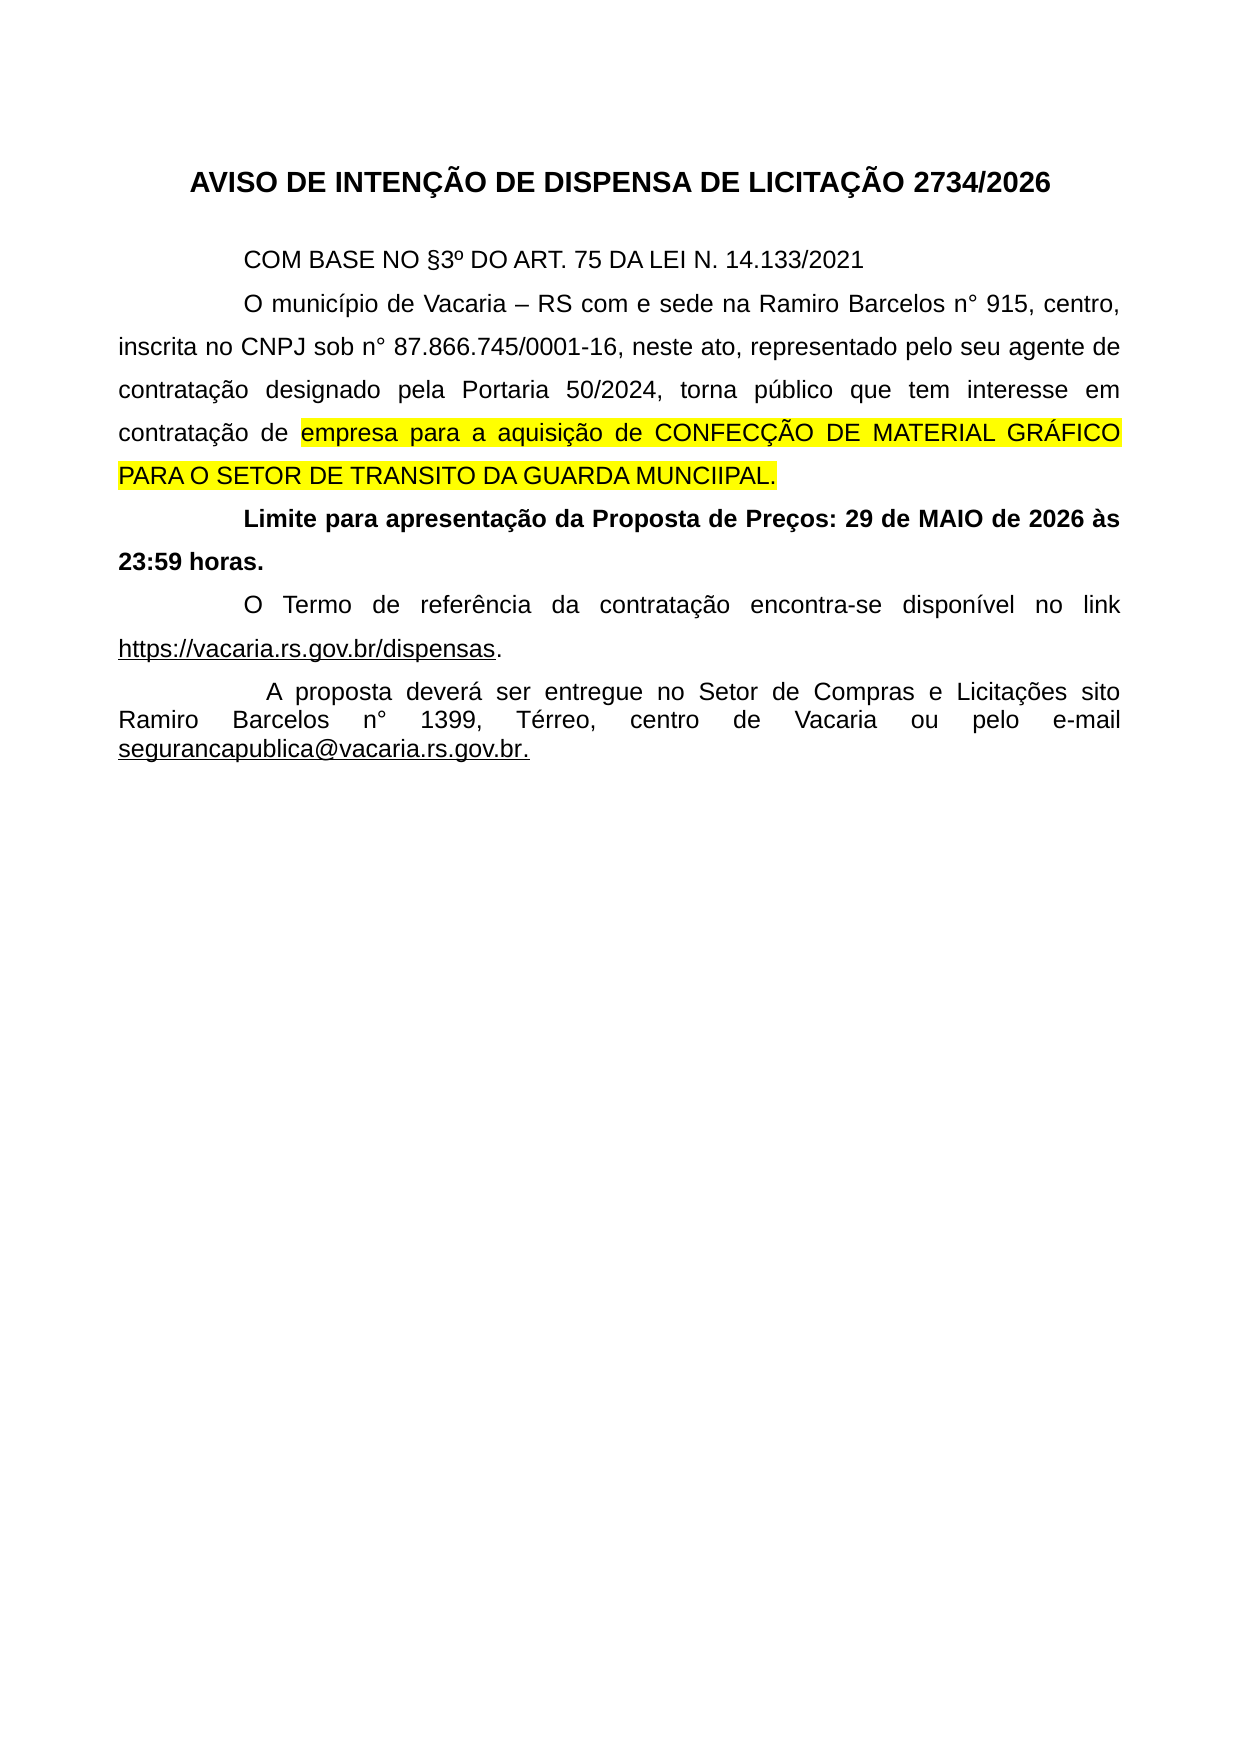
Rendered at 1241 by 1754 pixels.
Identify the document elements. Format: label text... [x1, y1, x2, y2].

text O Termo de referência da contratação encontra-se disponível no link https://vacaria.rs.gov.br/dispensas. [118, 590, 1122, 662]
text Limite para apresentação da Proposta de Preços: 29 de MAIO de 2026 às 23:59 horas. [118, 504, 1122, 576]
text COM BASE NO §3º DO ART. 75 DA LEI N. 14.133/2021 [118, 245, 1122, 274]
text A proposta deverá ser entregue no Setor de Compras e Licitações sito Ramiro Barcelos n° 1399, Térreo, centro de Vacaria ou pelo e-mail segurancapublica@vacaria.rs.gov.br. [118, 677, 1122, 763]
text O município de Vacaria – RS com e sede na Ramiro Barcelos n° 915, centro, inscrita no CNPJ sob n° 87.866.745/0001-16, neste ato, representado pelo seu agente de contratação designado pela Portaria 50/2024, torna público que tem interesse em contratação de empresa para a aquisição de CONFECÇÃO DE MATERIAL GRÁFICO PARA O SETOR DE TRANSITO DA GUARDA MUNCIIPAL. [118, 288, 1122, 490]
text AVISO DE INTENÇÃO DE DISPENSA DE LICITAÇÃO 2734/2026 [118, 165, 1122, 198]
